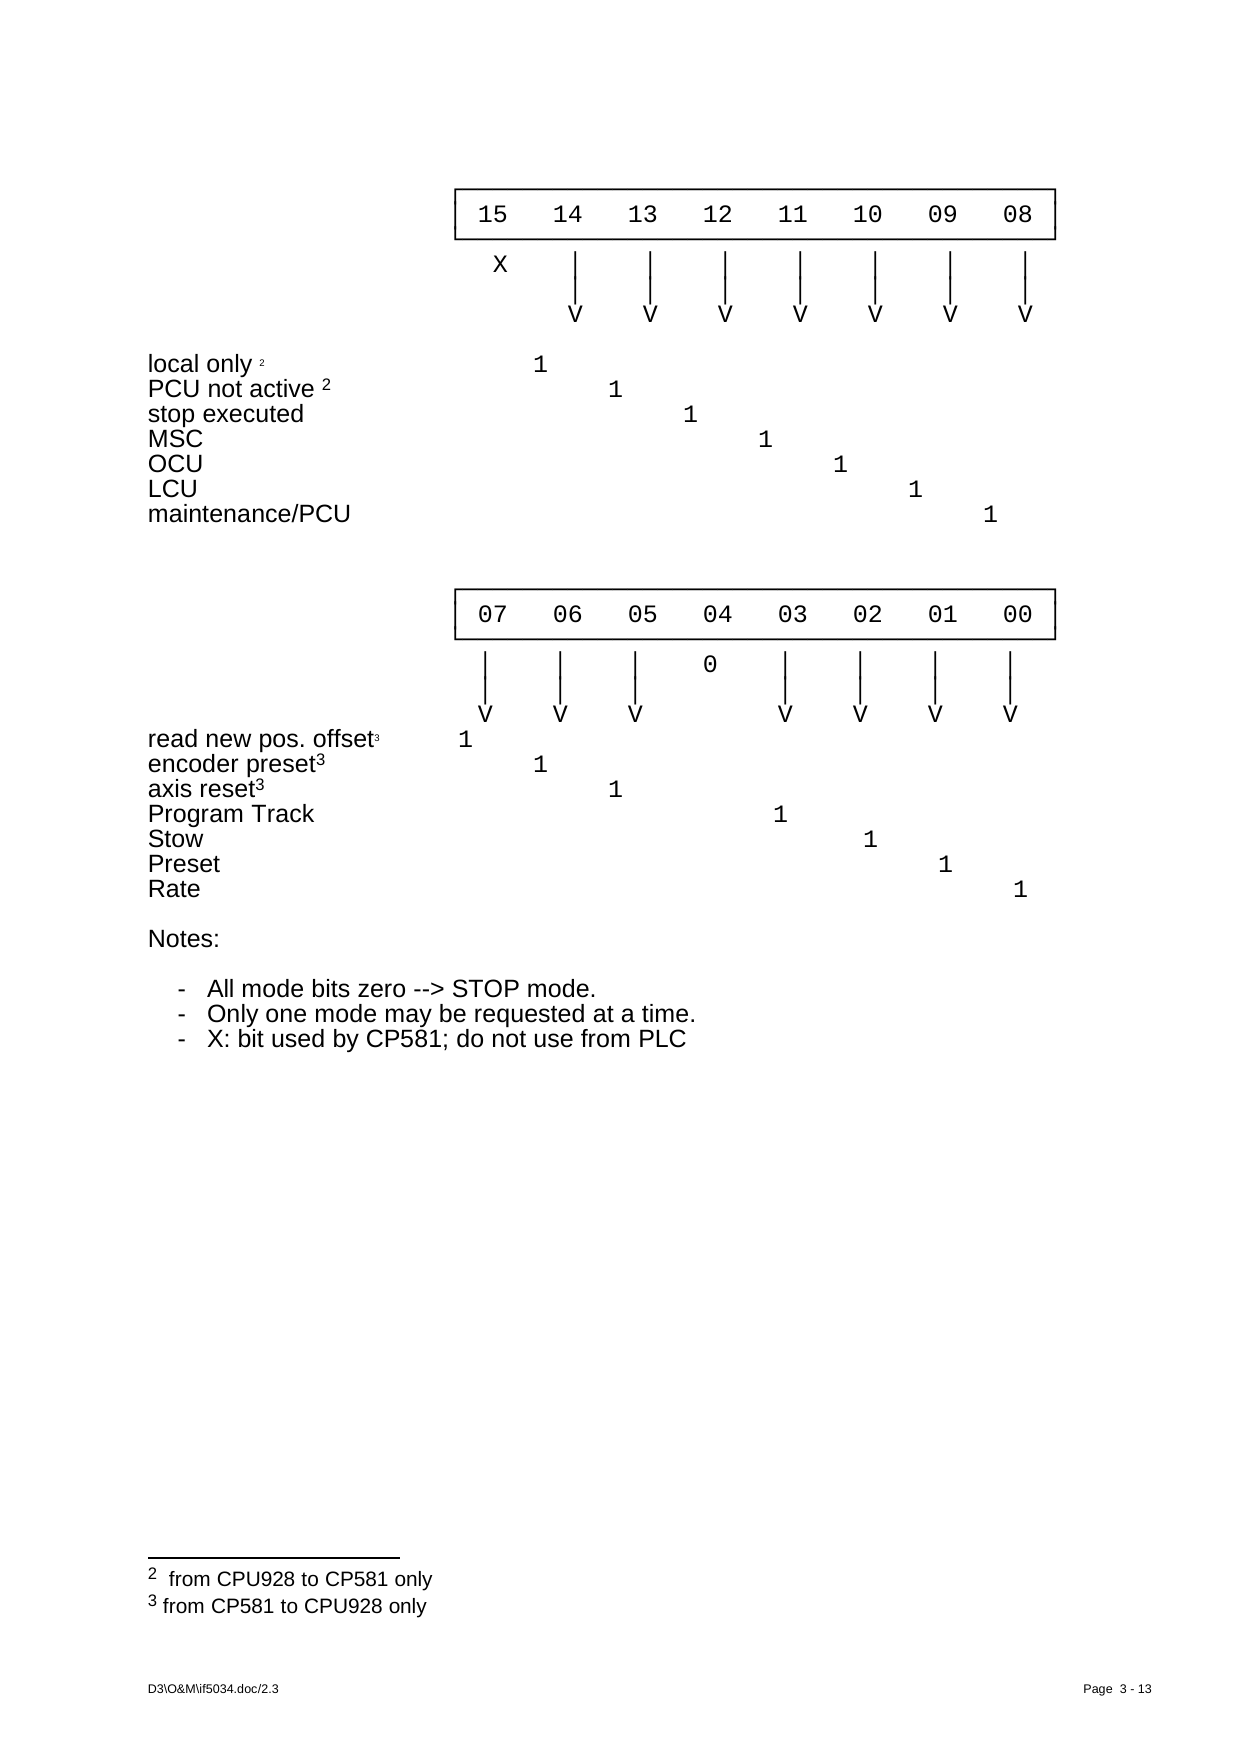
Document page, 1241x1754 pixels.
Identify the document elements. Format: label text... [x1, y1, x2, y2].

text ┌───────────────────────────────────────┐ │ 15 14 13 12 11 10 09 08 │ └───────────────────────────────────────┘ X │ │ │ │ │ │ │ │ │ │ │ │ │ │ V V V V V V V local only 1 PCU not active 2 1 stop executed 1 MSC 1 OCU 1 LCU 1 maintenance/PCU 1 ┌───────────────────────────────────────┐ │ 07 06 05 04 03 02 01 00 │ └───────────────────────────────────────┘ │ │ │ 0 │ │ │ │ │ │ │ │ │ │ │ V V V V V V V read new pos. offset 1 encoder preset3 1 axis reset3 1 Program Track 1 Stow 1 Preset 1 Rate 1 [148, 177, 1152, 902]
list - All mode bits zero --> STOP mode. [177, 977, 1152, 1002]
list - X: bit used by CP581; do not use from PLC [177, 1027, 1152, 1052]
text from CP581 to CPU928 only [148, 1591, 1152, 1618]
text from CPU928 to CP581 only [148, 1564, 1152, 1591]
text Notes: [148, 927, 1152, 952]
list - Only one mode may be requested at a time. [177, 1002, 1152, 1027]
